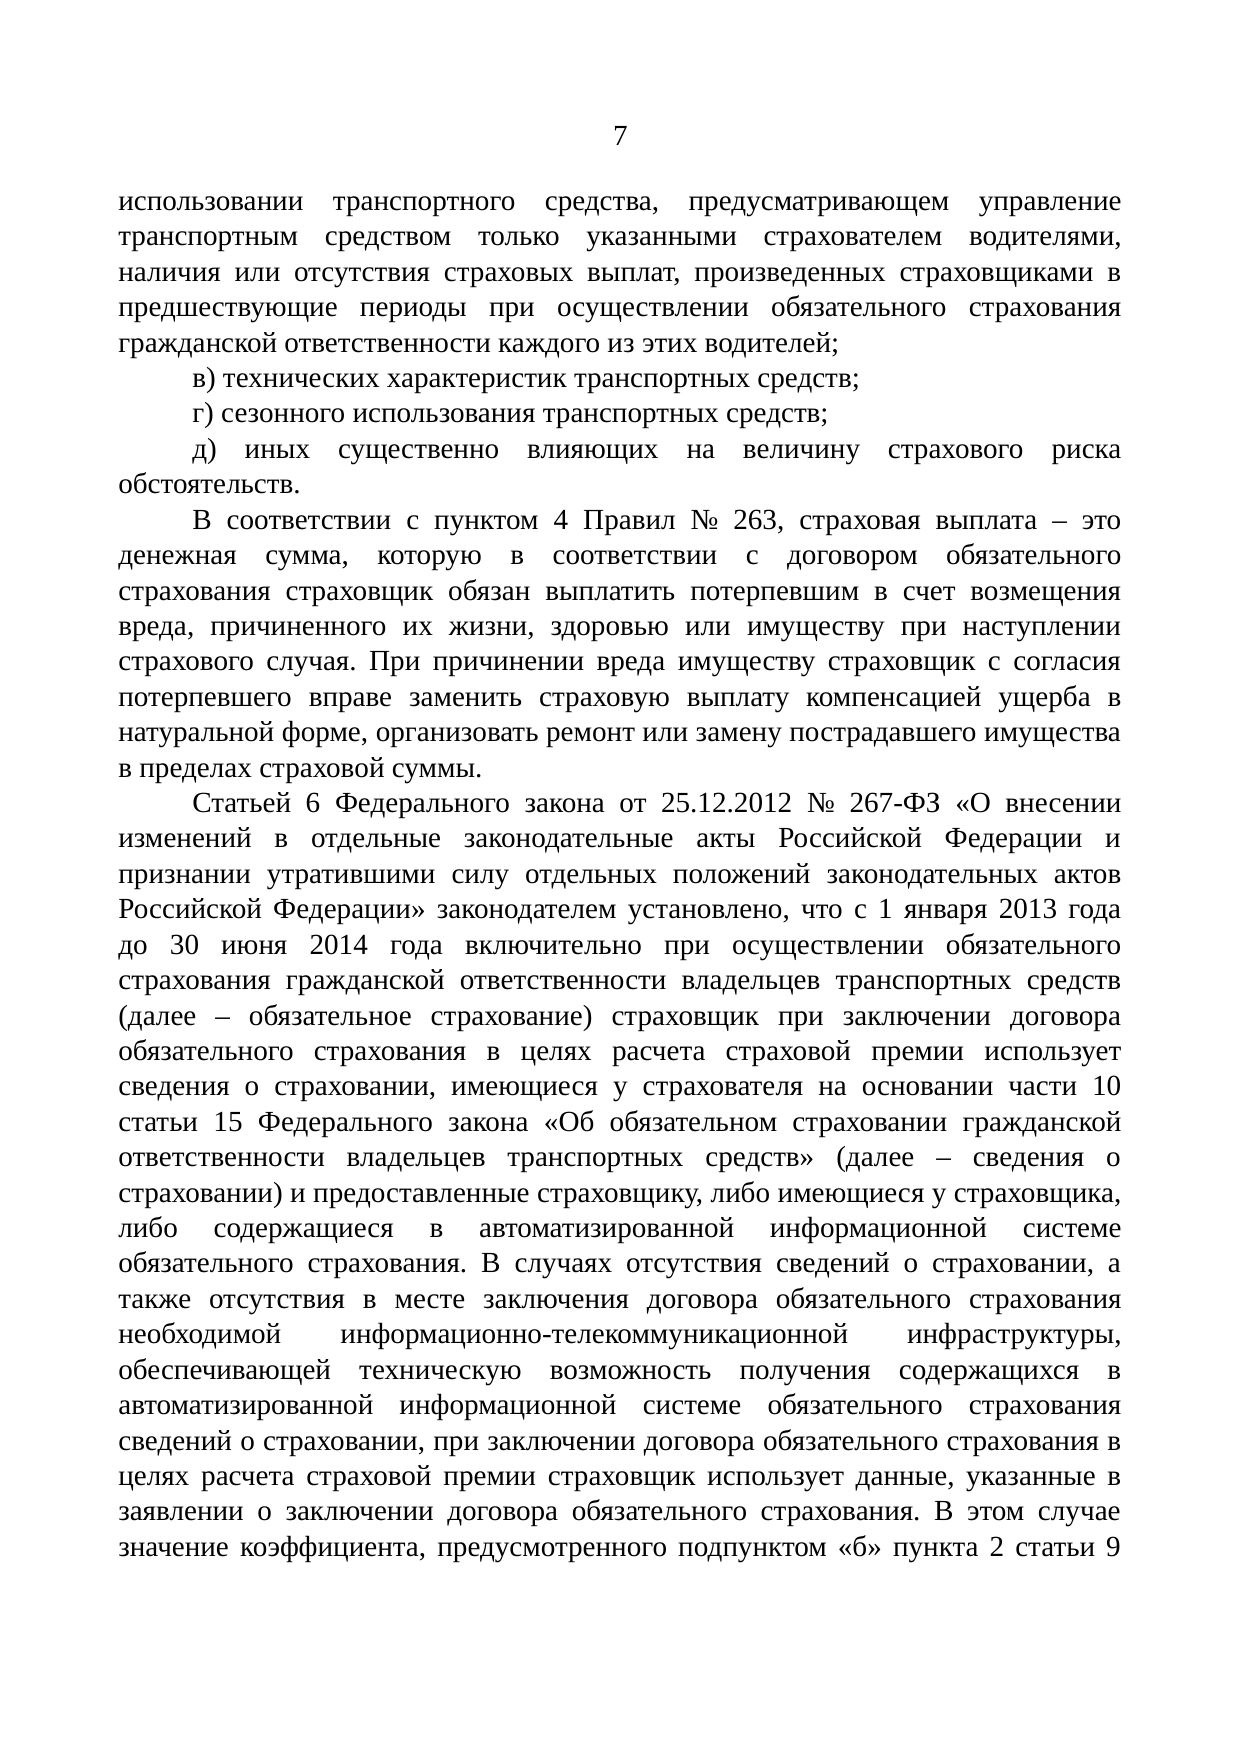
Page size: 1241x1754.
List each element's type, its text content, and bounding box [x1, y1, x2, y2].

text использовании транспортного средства, предусматривающем управление транспортным средством только указанными страхователем водителями, наличия или отсутствия страховых выплат, произведенных страховщиками в предшествующие периоды при осуществлении обязательного страхования гражданской ответственности каждого из этих водителей; [118, 181, 1122, 358]
text Статьей 6 Федерального закона от 25.12.2012 № 267-ФЗ «О внесении изменений в отдельные законодательные акты Российской Федерации и признании утратившими силу отдельных положений законодательных актов Российской Федерации» законодателем установлено, что с 1 января 2013 года до 30 июня 2014 года включительно при осуществлении обязательного страхования гражданской ответственности владельцев транспортных средств (далее – обязательное страхование) страховщик при заключении договора обязательного страхования в целях расчета страховой премии использует сведения о страховании, имеющиеся у страхователя на основании части 10 статьи 15 Федерального закона «Об обязательном страховании гражданской ответственности владельцев транспортных средств» (далее – сведения о страховании) и предоставленные страховщику, либо имеющиеся у страховщика, либо содержащиеся в автоматизированной информационной системе обязательного страхования. В случаях отсутствия сведений о страховании, а также отсутствия в месте заключения договора обязательного страхования необходимой информационно-телекоммуникационной инфраструктуры, обеспечивающей техническую возможность получения содержащихся в автоматизированной информационной системе обязательного страхования сведений о страховании, при заключении договора обязательного страхования в целях расчета страховой премии страховщик использует данные, указанные в заявлении о заключении договора обязательного страхования. В этом случае значение коэффициента, предусмотренного подпунктом «б» пункта 2 статьи 9 [118, 783, 1122, 1562]
text в) технических характеристик транспортных средств; [118, 358, 1122, 394]
text г) сезонного использования транспортных средств; [118, 394, 1122, 429]
text В соответствии с пунктом 4 Правил № 263, страховая выплата – это денежная сумма, которую в соответствии с договором обязательного страхования страховщик обязан выплатить потерпевшим в счет возмещения вреда, причиненного их жизни, здоровью или имуществу при наступлении страхового случая. При причинении вреда имуществу страховщик с согласия потерпевшего вправе заменить страховую выплату компенсацией ущерба в натуральной форме, организовать ремонт или замену пострадавшего имущества в пределах страховой суммы. [118, 500, 1122, 783]
text д) иных существенно влияющих на величину страхового риска обстоятельств. [118, 429, 1122, 500]
